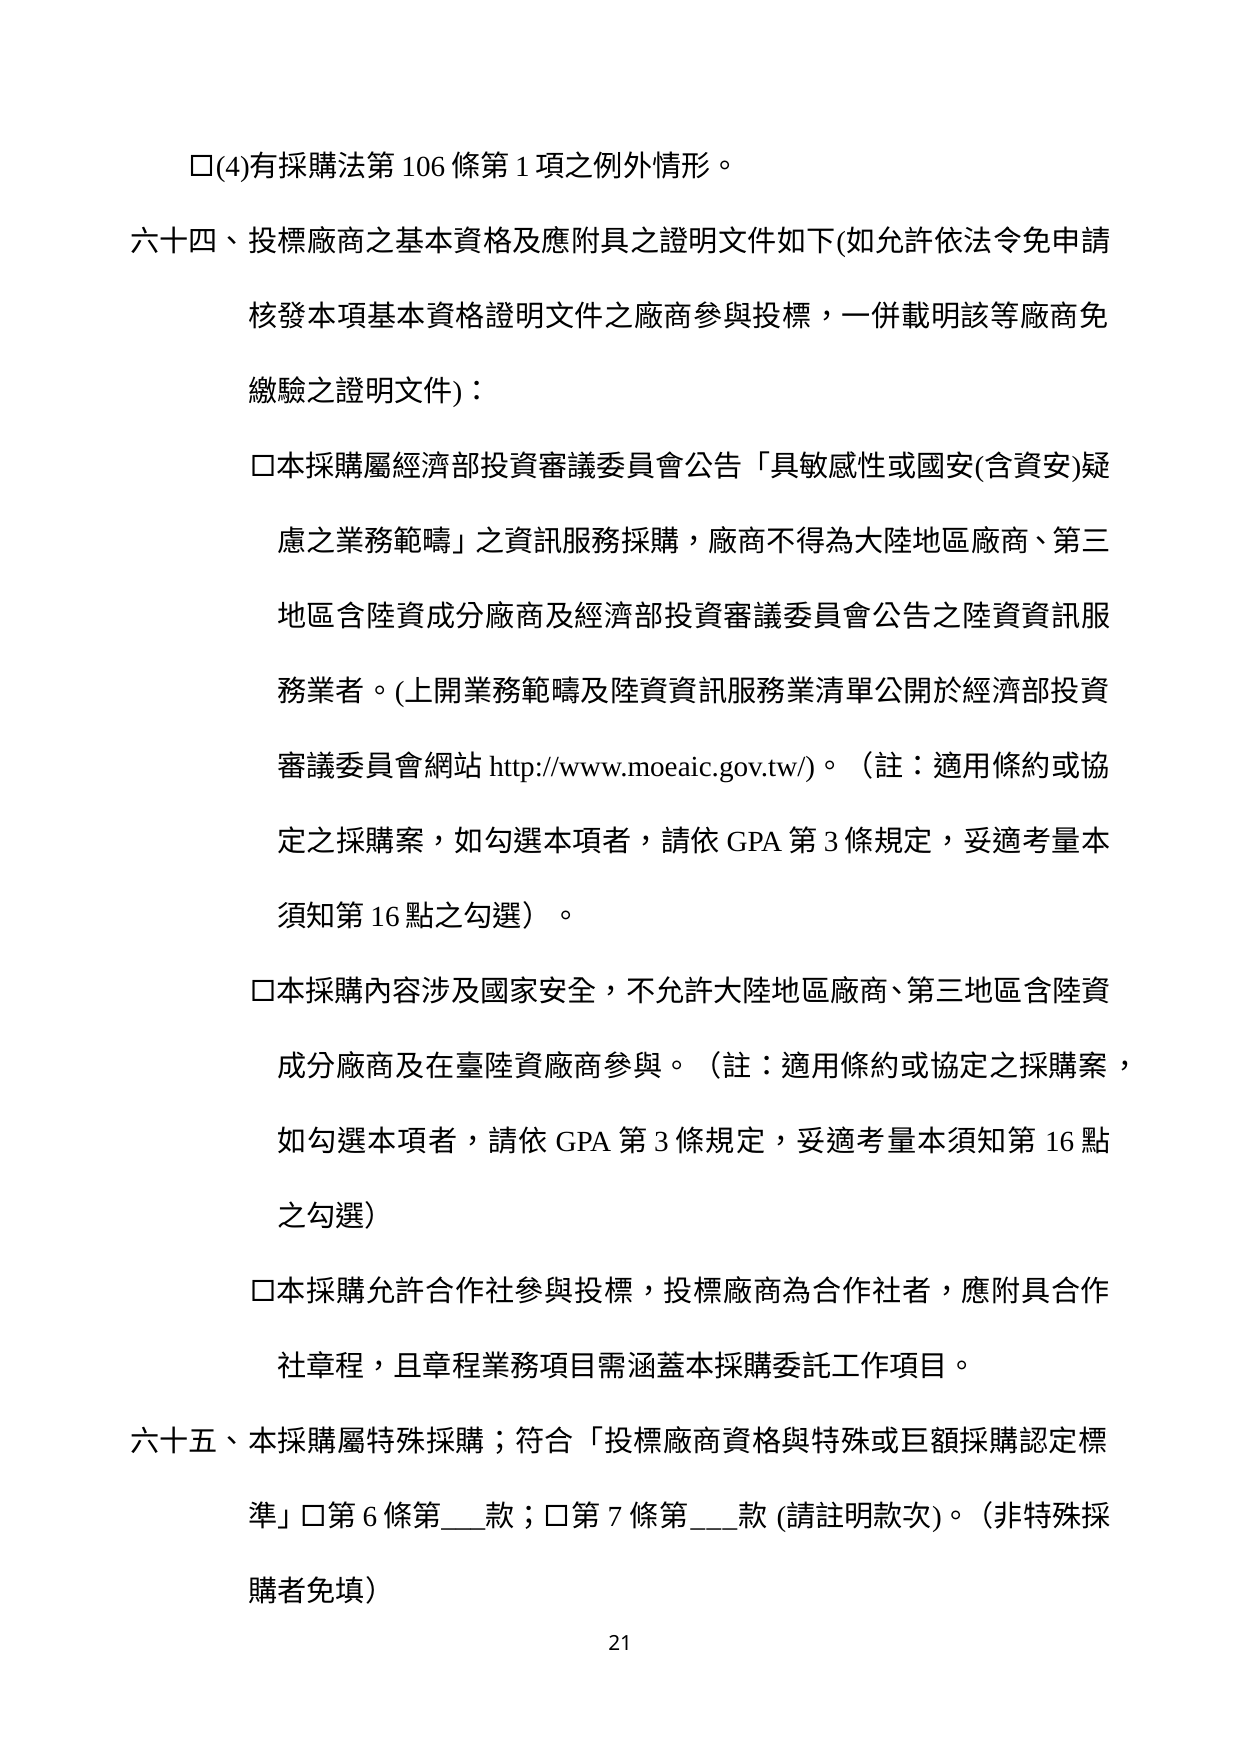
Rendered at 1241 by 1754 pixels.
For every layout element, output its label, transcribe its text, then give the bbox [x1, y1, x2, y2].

list 投標廠商之基本資格及應附具之證明文件如下(如允許依法令免申請核發本項基本資格證明文件之廠商參與投標，一併載明該等廠商免繳驗之證明文件)： [130, 201, 1110, 426]
text 本採購允許合作社參與投標，投標廠商為合作社者，應附具合作社章程，且章程業務項目需涵蓋本採購委託工作項目。 [250, 1251, 1110, 1401]
text 本採購屬經濟部投資審議委員會公告「具敏感性或國安(含資安)疑慮之業務範疇」之資訊服務採購，廠商不得為大陸地區廠商、第三地區含陸資成分廠商及經濟部投資審議委員會公告之陸資資訊服務業者。(上開業務範疇及陸資資訊服務業清單公開於經濟部投資審議委員會網站http://www.moeaic.gov.tw/)。（註：適用條約或協定之採購案，如勾選本項者，請依GPA第3條規定，妥適考量本須知第16點之勾選）。 [250, 426, 1110, 951]
text 本採購內容涉及國家安全，不允許大陸地區廠商、第三地區含陸資成分廠商及在臺陸資廠商參與。（註：適用條約或協定之採購案，如勾選本項者，請依GPA第3條規定，妥適考量本須知第16點之勾選） [250, 951, 1110, 1251]
text (4)有採購法第106條第1項之例外情形。 [130, 126, 1110, 201]
list 本採購屬特殊採購；符合「投標廠商資格與特殊或巨額採購認定標準」第6條第___款；第7條第___款 (請註明款次)。（非特殊採購者免填） [130, 1401, 1110, 1626]
